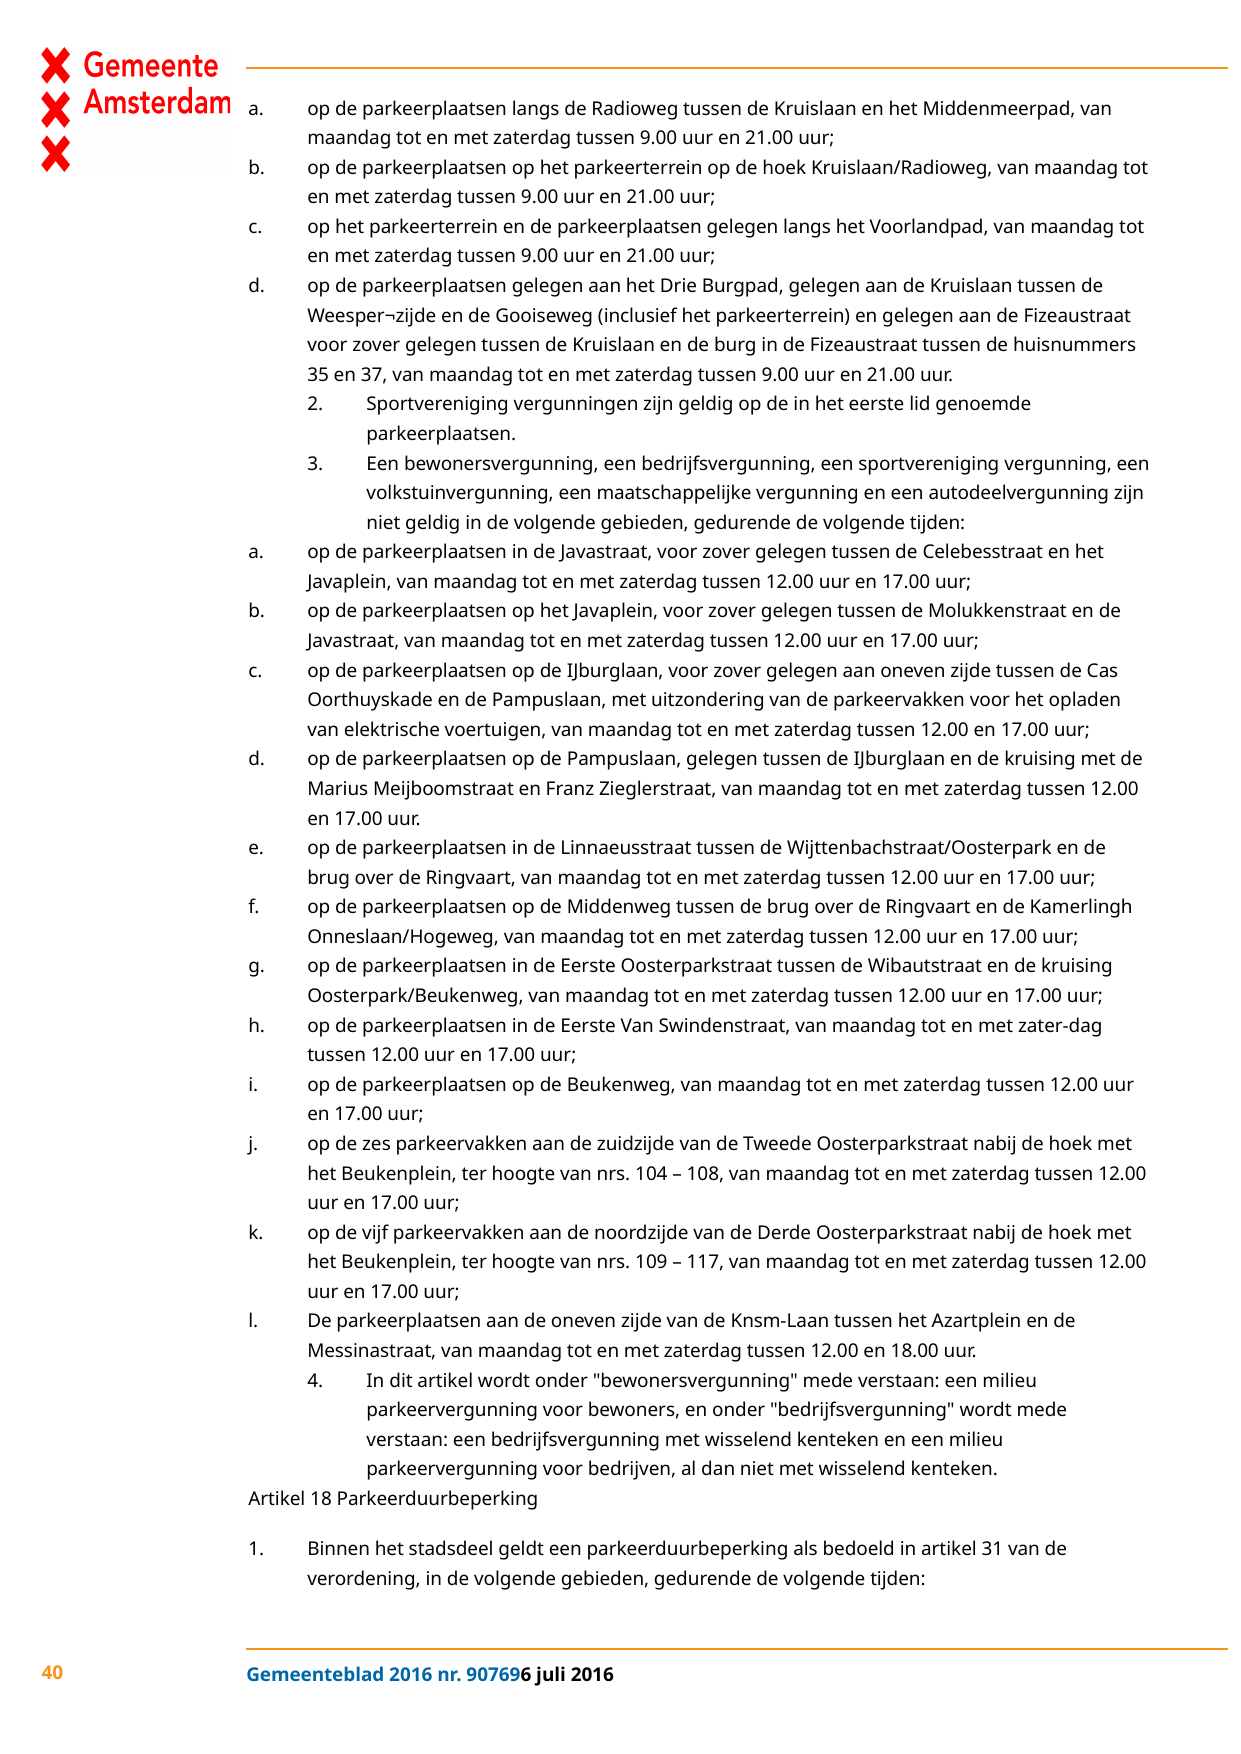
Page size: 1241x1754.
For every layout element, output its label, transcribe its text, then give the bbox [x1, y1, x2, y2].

list op de parkeerplaatsen in de Eerste Van Swindenstraat, van maandag tot en met zater-dag tussen 12.00 uur en 17.00 uur; [248, 1012, 1152, 1067]
list Binnen het stadsdeel geldt een parkeerduurbeperking als bedoeld in artikel 31 van de verordening, in de volgende gebieden, gedurende de volgende tijden: [248, 1536, 1152, 1591]
list op de parkeerplaatsen op de IJburglaan, voor zover gelegen aan oneven zijde tussen de Cas Oorthuyskade en de Pampuslaan, met uitzondering van de parkeervakken voor het opladen van elektrische voertuigen, van maandag tot en met zaterdag tussen 12.00 en 17.00 uur; [248, 657, 1152, 742]
list op de parkeerplaatsen op de Middenweg tussen de brug over de Ringvaart en de Kamerlingh Onneslaan/Hogeweg, van maandag tot en met zaterdag tussen 12.00 uur en 17.00 uur; [248, 893, 1152, 949]
list Een bewonersvergunning, een bedrijfsvergunning, een sportvereniging vergunning, een volkstuinvergunning, een maatschappelijke vergunning en een autodeelvergunning zijn niet geldig in de volgende gebieden, gedurende de volgende tijden: [307, 450, 1152, 535]
list op de parkeerplaatsen gelegen aan het Drie Burgpad, gelegen aan de Kruislaan tussen de Weesper¬zijde en de Gooiseweg (inclusief het parkeerterrein) en gelegen aan de Fizeaustraat voor zover gelegen tussen de Kruislaan en de burg in de Fizeaustraat tussen de huisnummers 35 en 37, van maandag tot en met zaterdag tussen 9.00 uur en 21.00 uur. [248, 272, 1152, 387]
list op de parkeerplaatsen op de Beukenweg, van maandag tot en met zaterdag tussen 12.00 uur en 17.00 uur; [248, 1071, 1152, 1126]
list op de parkeerplaatsen in de Javastraat, voor zover gelegen tussen de Celebesstraat en het Javaplein, van maandag tot en met zaterdag tussen 12.00 uur en 17.00 uur; [248, 538, 1152, 594]
picture [41, 47, 231, 172]
list op de parkeerplaatsen langs de Radioweg tussen de Kruislaan en het Middenmeerpad, van maandag tot en met zaterdag tussen 9.00 uur en 21.00 uur; [248, 95, 1152, 150]
list Sportvereniging vergunningen zijn geldig op de in het eerste lid genoemde parkeerplaatsen. [307, 391, 1152, 446]
list op de parkeerplaatsen op het parkeerterrein op de hoek Kruislaan/Radioweg, van maandag tot en met zaterdag tussen 9.00 uur en 21.00 uur; [248, 154, 1152, 209]
list op de parkeerplaatsen op de Pampuslaan, gelegen tussen de IJburglaan en de kruising met de Marius Meijboomstraat en Franz Zieglerstraat, van maandag tot en met zaterdag tussen 12.00 en 17.00 uur. [248, 746, 1152, 831]
list op de parkeerplaatsen in de Linnaeusstraat tussen de Wijttenbachstraat/Oosterpark en de brug over de Ringvaart, van maandag tot en met zaterdag tussen 12.00 uur en 17.00 uur; [248, 834, 1152, 890]
list De parkeerplaatsen aan de oneven zijde van de Knsm-Laan tussen het Azartplein en de Messinastraat, van maandag tot en met zaterdag tussen 12.00 en 18.00 uur. [248, 1308, 1152, 1363]
list In dit artikel wordt onder "bewonersvergunning" mede verstaan: een milieu parkeervergunning voor bewoners, en onder "bedrijfsvergunning" wordt mede verstaan: een bedrijfsvergunning met wisselend kenteken en een milieu parkeervergunning voor bedrijven, al dan niet met wisselend kenteken. [307, 1367, 1152, 1481]
list op de vijf parkeervakken aan de noordzijde van de Derde Oosterparkstraat nabij de hoek met het Beukenplein, ter hoogte van nrs. 109 – 117, van maandag tot en met zaterdag tussen 12.00 uur en 17.00 uur; [248, 1219, 1152, 1304]
list op de zes parkeervakken aan de zuidzijde van de Tweede Oosterparkstraat nabij de hoek met het Beukenplein, ter hoogte van nrs. 104 – 108, van maandag tot en met zaterdag tussen 12.00 uur en 17.00 uur; [248, 1130, 1152, 1215]
list op de parkeerplaatsen in de Eerste Oosterparkstraat tussen de Wibautstraat en de kruising Oosterpark/Beukenweg, van maandag tot en met zaterdag tussen 12.00 uur en 17.00 uur; [248, 953, 1152, 1008]
text Artikel 18 Parkeerduurbeperking [248, 1485, 1152, 1511]
list op het parkeerterrein en de parkeerplaatsen gelegen langs het Voorlandpad, van maandag tot en met zaterdag tussen 9.00 uur en 21.00 uur; [248, 213, 1152, 268]
list op de parkeerplaatsen op het Javaplein, voor zover gelegen tussen de Molukkenstraat en de Javastraat, van maandag tot en met zaterdag tussen 12.00 uur en 17.00 uur; [248, 598, 1152, 653]
